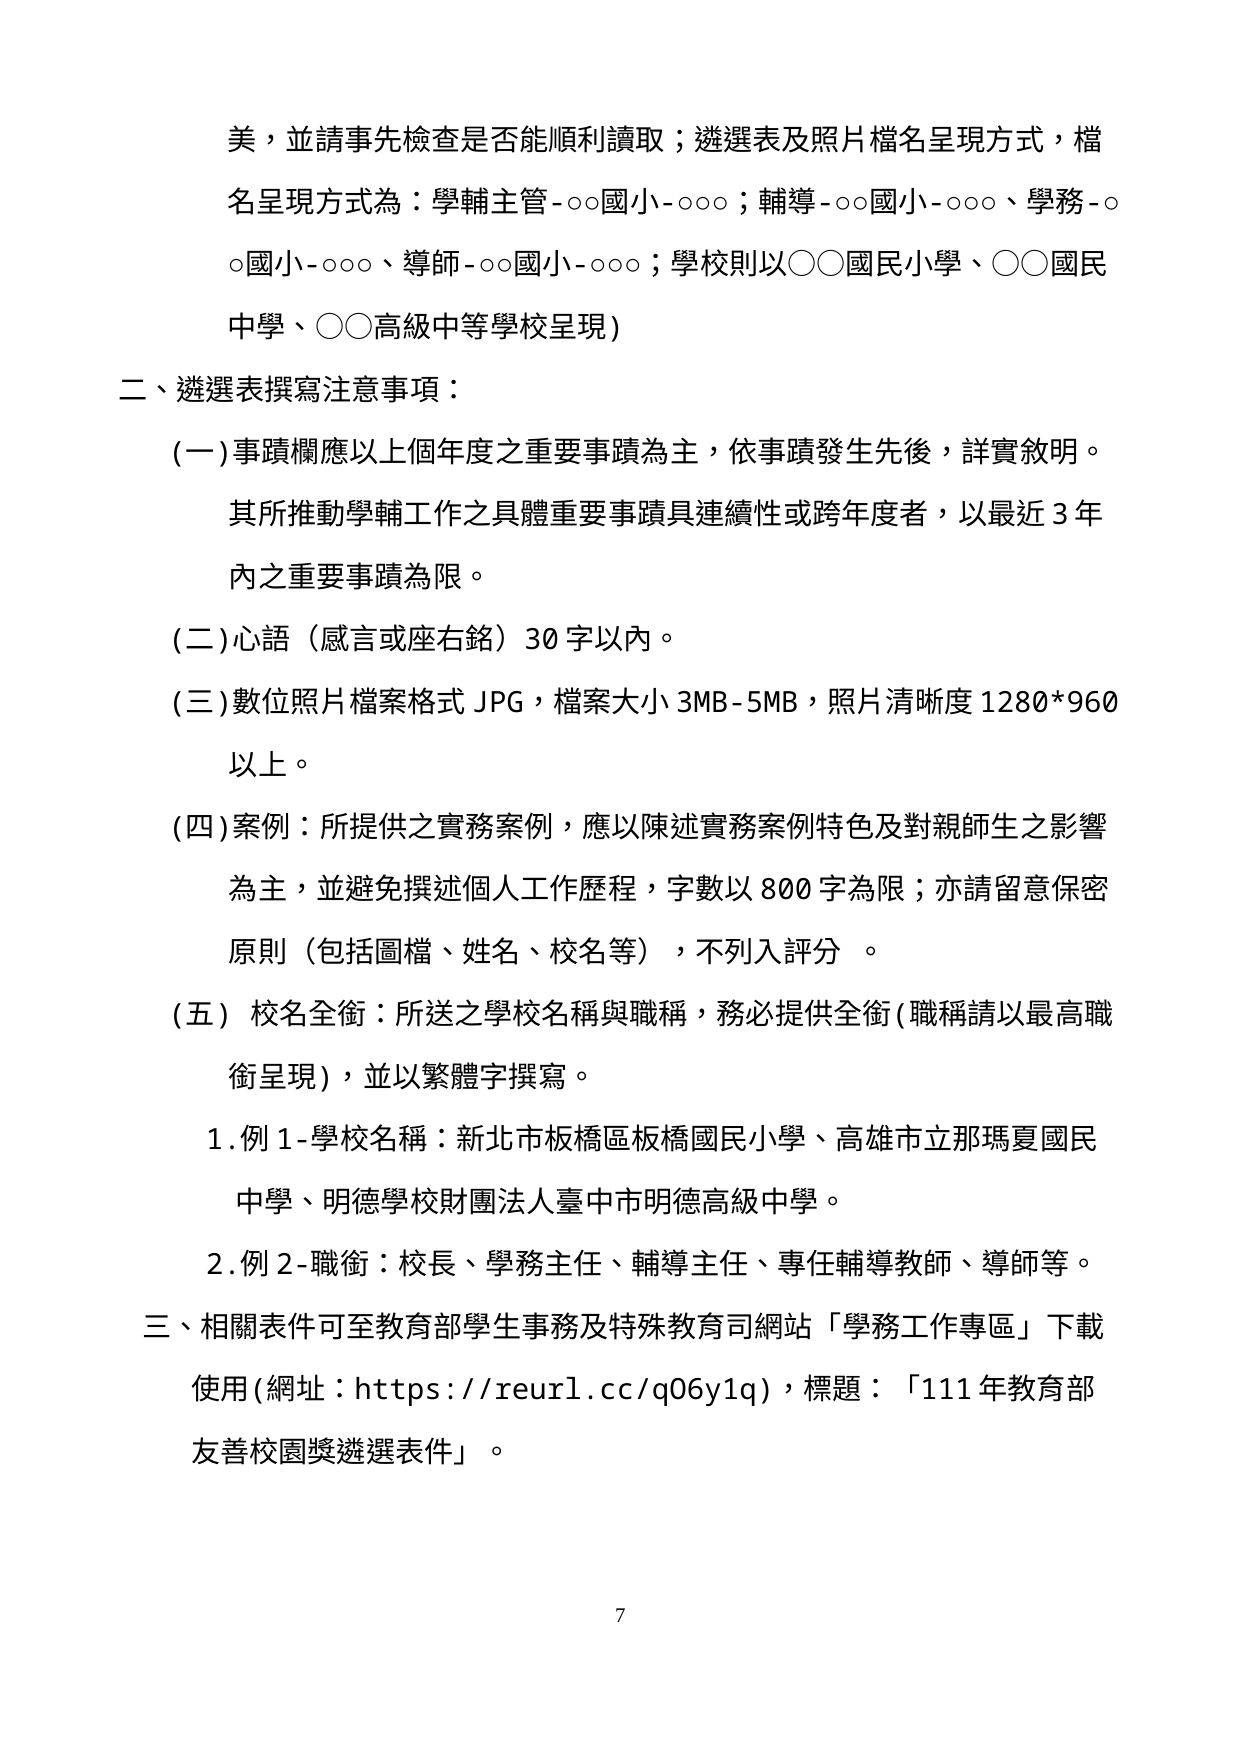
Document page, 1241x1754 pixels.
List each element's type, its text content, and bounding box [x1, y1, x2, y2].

text (三)數位照片檔案格式JPG，檔案大小3MB-5MB，照片清晰度1280*960以上。 [168, 658, 1122, 783]
text (五) 校名全銜：所送之學校名稱與職稱，務必提供全銜(職稱請以最高職銜呈現)，並以繁體字撰寫。 [168, 971, 1122, 1096]
text 1.例1-學校名稱：新北市板橋區板橋國民小學、高雄市立那瑪夏國民中學、明德學校財團法人臺中市明德高級中學。 [118, 1096, 1122, 1221]
text 美，並請事先檢查是否能順利讀取；遴選表及照片檔名呈現方式，檔名呈現方式為：學輔主管-○○國小-○○○；輔導-○○國小-○○○、學務-○○國小-○○○、導師-○○國小-○○○；學校則以○○國民小學、○○國民中學、○○高級中等學校呈現) [168, 96, 1122, 346]
text 2.例2-職銜：校長、學務主任、輔導主任、專任輔導教師、導師等。 [118, 1221, 1122, 1283]
text (二)心語（感言或座右銘）30字以內。 [168, 596, 1122, 658]
text 三、相關表件可至教育部學生事務及特殊教育司網站「學務工作專區」下載使用(網址：https://reurl.cc/qO6y1q)，標題：「111年教育部友善校園獎遴選表件」。 [142, 1283, 1122, 1471]
text 二、遴選表撰寫注意事項： [118, 346, 1122, 408]
text (四)案例：所提供之實務案例，應以陳述實務案例特色及對親師生之影響為主，並避免撰述個人工作歷程，字數以800字為限；亦請留意保密原則（包括圖檔、姓名、校名等），不列入評分 。 [168, 783, 1122, 971]
text (一)事蹟欄應以上個年度之重要事蹟為主，依事蹟發生先後，詳實敘明。其所推動學輔工作之具體重要事蹟具連續性或跨年度者，以最近3年內之重要事蹟為限。 [168, 408, 1122, 596]
